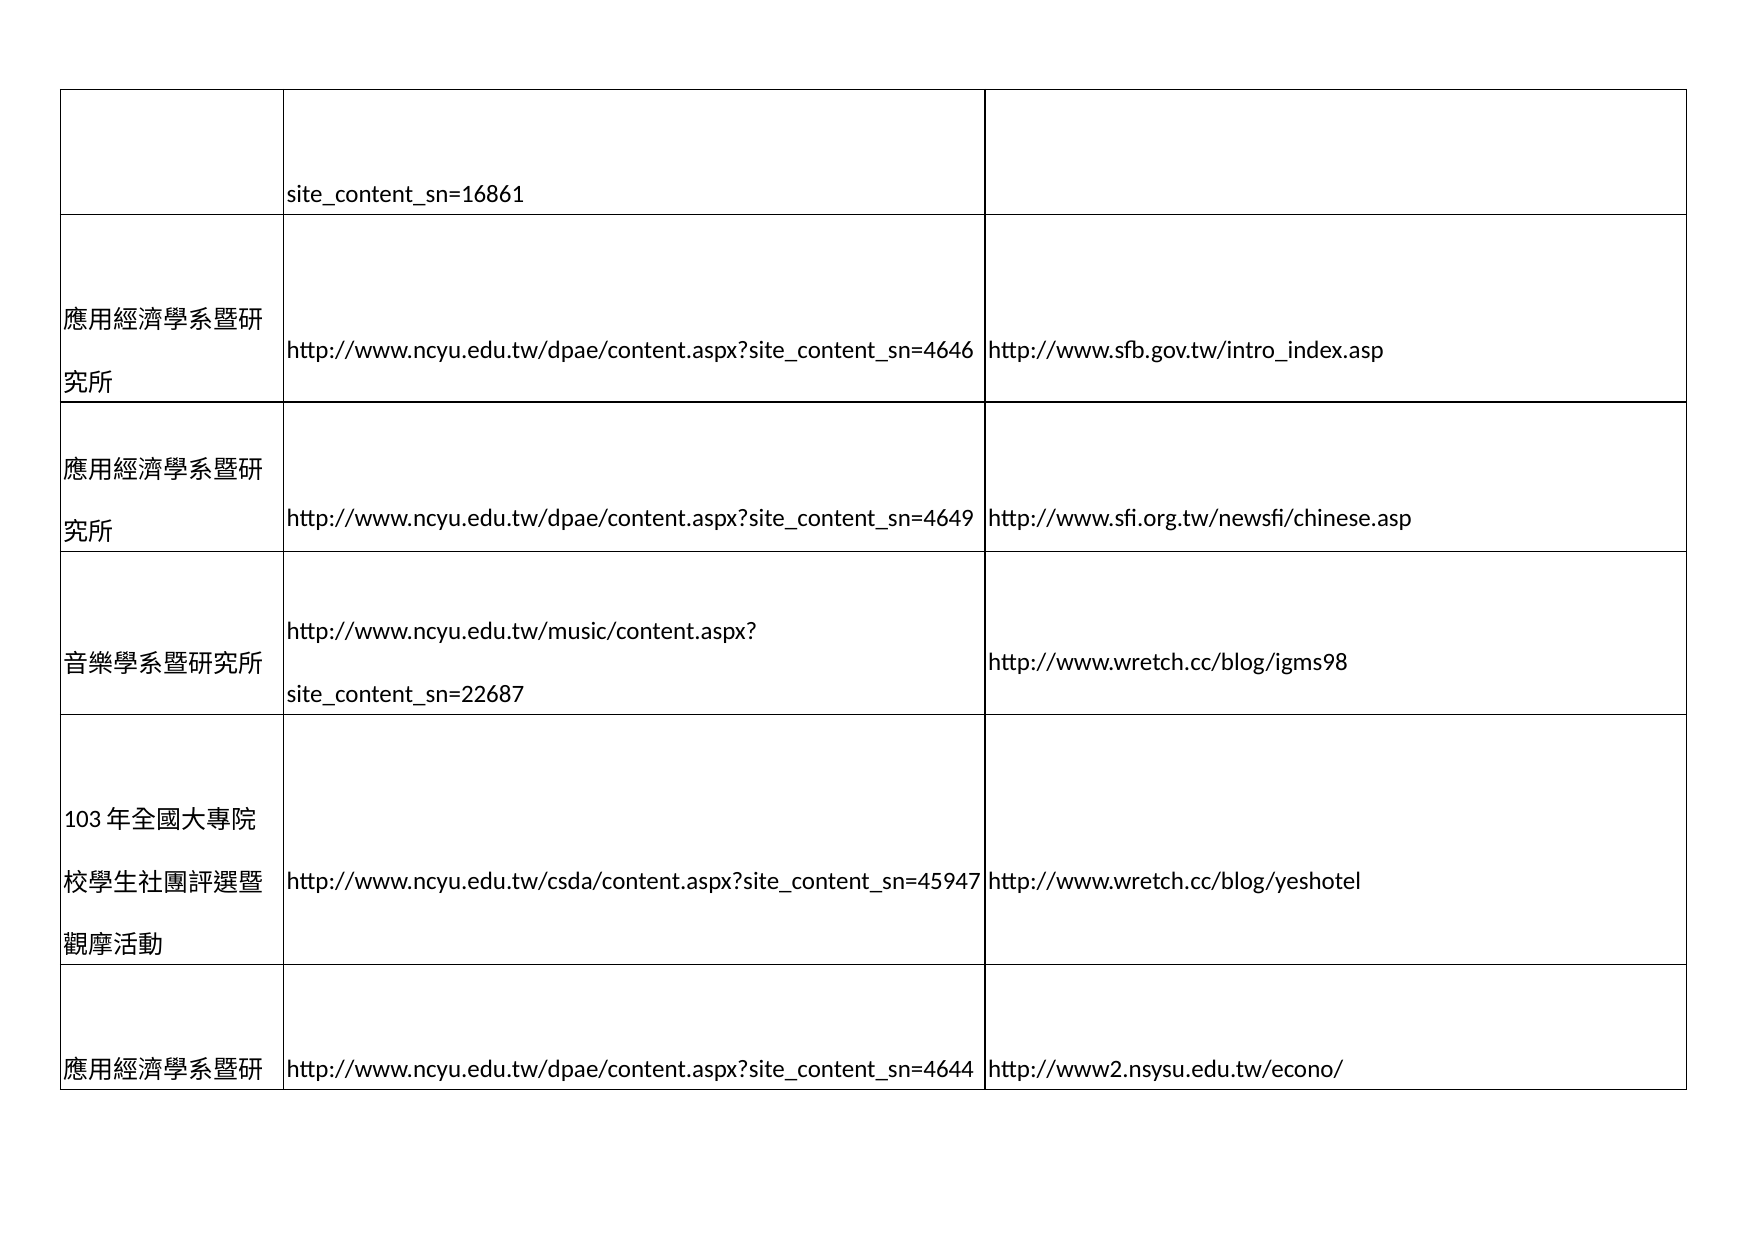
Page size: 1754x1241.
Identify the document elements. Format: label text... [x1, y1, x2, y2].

table_cell http://www.sfb.gov.tw/intro_index.asp [986, 215, 1686, 401]
table_cell [61, 90, 283, 214]
table_cell 音樂學系暨研究所 [61, 552, 283, 714]
table_cell http://www.ncyu.edu.tw/music/content.aspx?site_content_sn=22687 [284, 552, 984, 714]
table_cell [986, 90, 1686, 214]
table_cell site_content_sn=16861 [284, 90, 984, 214]
table_cell http://www.ncyu.edu.tw/dpae/content.aspx?site_content_sn=4649 [284, 403, 984, 551]
table_cell http://www.ncyu.edu.tw/csda/content.aspx?site_content_sn=45947 [284, 715, 984, 964]
table_cell http://www2.nsysu.edu.tw/econo/ [986, 965, 1686, 1089]
table_cell http://www.wretch.cc/blog/igms98 [986, 552, 1686, 714]
table_cell 應用經濟學系暨研究所 [61, 215, 283, 401]
table_cell http://www.wretch.cc/blog/yeshotel [986, 715, 1686, 964]
table_cell http://www.sfi.org.tw/newsfi/chinese.asp [986, 403, 1686, 551]
table_cell 應用經濟學系暨研 [61, 965, 283, 1089]
table_cell http://www.ncyu.edu.tw/dpae/content.aspx?site_content_sn=4646 [284, 215, 984, 401]
table_cell 103年全國大專院校學生社團評選暨觀摩活動 [61, 715, 283, 964]
table_cell http://www.ncyu.edu.tw/dpae/content.aspx?site_content_sn=4644 [284, 965, 984, 1089]
table_cell 應用經濟學系暨研究所 [61, 403, 283, 551]
